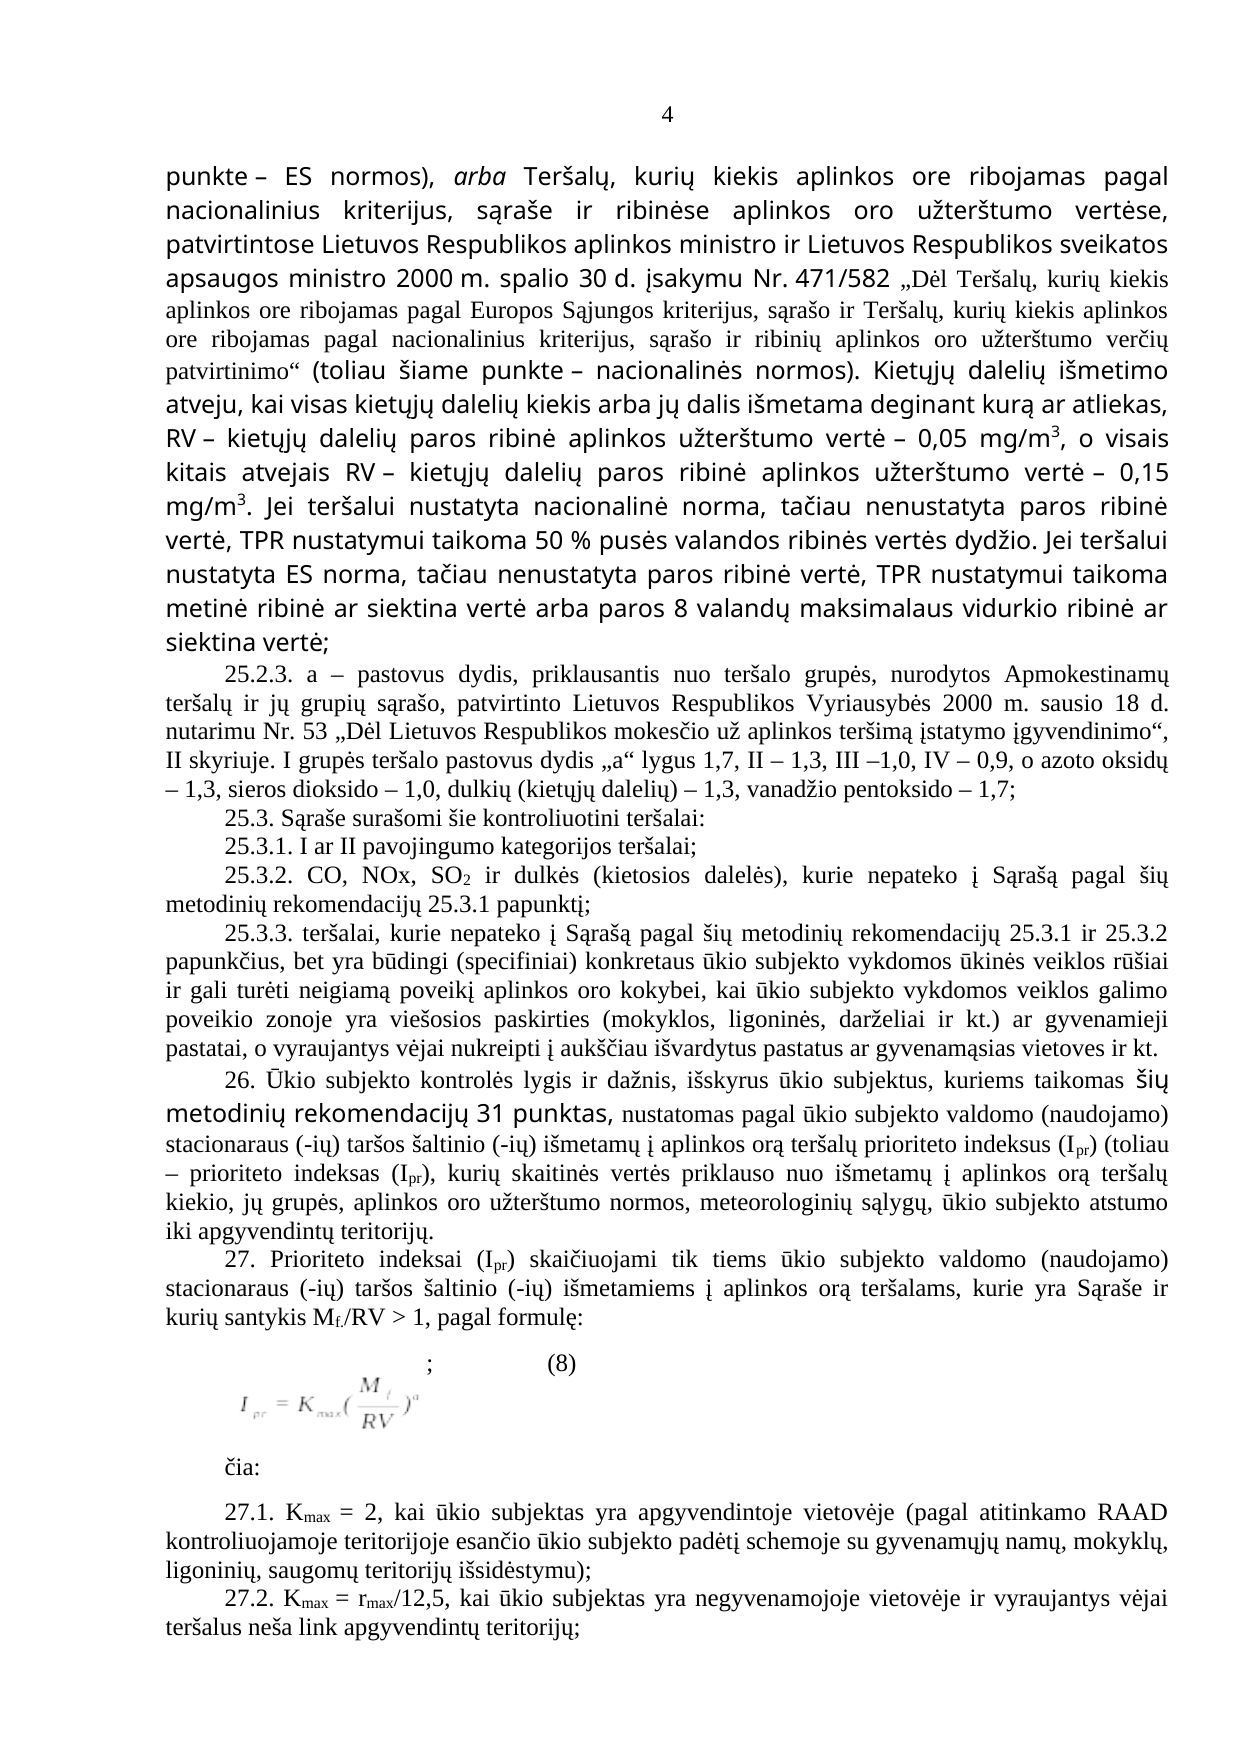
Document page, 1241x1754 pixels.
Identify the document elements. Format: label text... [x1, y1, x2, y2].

text 27.2. Kmax = rmax/12,5, kai ūkio subjektas yra negyvenamojoje vietovėje ir vyraujantys vėjai teršalus neša link apgyvendintų teritorijų; [165, 1583, 1169, 1641]
text 25.2.3. a – pastovus dydis, priklausantis nuo teršalo grupės, nurodytos Apmokestinamų teršalų ir jų grupių sąrašo, patvirtinto Lietuvos Respublikos Vyriausybės 2000 m. sausio 18 d. nutarimu Nr. 53 „Dėl Lietuvos Respublikos mokesčio už aplinkos teršimą įstatymo įgyvendinimo“, II skyriuje. I grupės teršalo pastovus dydis „a“ lygus 1,7, II – 1,3, III –1,0, IV – 0,9, o azoto oksidų – 1,3, sieros dioksido – 1,0, dulkių (kietųjų dalelių) – 1,3, vanadžio pentoksido – 1,7; [165, 659, 1169, 803]
text čia: [165, 1452, 1169, 1481]
text 25.3.2. CO, NOx, SO2 ir dulkės (kietosios dalelės), kurie nepateko į Sąrašą pagal šių metodinių rekomendacijų 25.3.1 papunktį; [165, 860, 1169, 918]
text 27. Prioriteto indeksai (Ipr) skaičiuojami tik tiems ūkio subjekto valdomo (naudojamo) stacionaraus (-ių) taršos šaltinio (-ių) išmetamiems į aplinkos orą teršalams, kurie yra Sąraše ir kurių santykis Mf./RV > 1, pagal formulę: [165, 1244, 1169, 1331]
text 26. Ūkio subjekto kontrolės lygis ir dažnis, išskyrus ūkio subjektus, kuriems taikomas šių metodinių rekomendacijų 31 punktas, nustatomas pagal ūkio subjekto valdomo (naudojamo) stacionaraus (-ių) taršos šaltinio (-ių) išmetamų į aplinkos orą teršalų prioriteto indeksus (Ipr) (toliau – prioriteto indeksas (Ipr), kurių skaitinės vertės priklauso nuo išmetamų į aplinkos orą teršalų kiekio, jų grupės, aplinkos oro užterštumo normos, meteorologinių sąlygų, ūkio subjekto atstumo iki apgyvendintų teritorijų. [165, 1061, 1169, 1244]
text 25.3. Sąraše surašomi šie kontroliuotini teršalai: [165, 803, 1169, 831]
text 27.1. Kmax = 2, kai ūkio subjektas yra apgyvendintoje vietovėje (pagal atitinkamo RAAD kontroliuojamoje teritorijoje esančio ūkio subjekto padėtį schemoje su gyvenamųjų namų, mokyklų, ligoninių, saugomų teritorijų išsidėstymu); [165, 1497, 1169, 1583]
text punkte – ES normos), arba Teršalų, kurių kiekis aplinkos ore ribojamas pagal nacionalinius kriterijus, sąraše ir ribinėse aplinkos oro užterštumo vertėse, patvirtintose Lietuvos Respublikos aplinkos ministro ir Lietuvos Respublikos sveikatos apsaugos ministro 2000 m. spalio 30 d. įsakymu Nr. 471/582 „Dėl Teršalų, kurių kiekis aplinkos ore ribojamas pagal Europos Sąjungos kriterijus, sąrašo ir Teršalų, kurių kiekis aplinkos ore ribojamas pagal nacionalinius kriterijus, sąrašo ir ribinių aplinkos oro užterštumo verčių patvirtinimo“ (toliau šiame punkte – nacionalinės normos). Kietųjų dalelių išmetimo atveju, kai visas kietųjų dalelių kiekis arba jų dalis išmetama deginant kurą ar atliekas, RV – kietųjų dalelių paros ribinė aplinkos užterštumo vertė – 0,05 mg/m3, o visais kitais atvejais RV – kietųjų dalelių paros ribinė aplinkos užterštumo vertė – 0,15 mg/m3. Jei teršalui nustatyta nacionalinė norma, tačiau nenustatyta paros ribinė vertė, TPR nustatymui taikoma 50 % pusės valandos ribinės vertės dydžio. Jei teršalui nustatyta ES norma, tačiau nenustatyta paros ribinė vertė, TPR nustatymui taikoma metinė ribinė ar siektina vertė arba paros 8 valandų maksimalaus vidurkio ribinė ar siektina vertė; [165, 159, 1169, 659]
text ; (8) [165, 1348, 1169, 1435]
text 25.3.1. I ar II pavojingumo kategorijos teršalai; [165, 831, 1169, 860]
text 25.3.3. teršalai, kurie nepateko į Sąrašą pagal šių metodinių rekomendacijų 25.3.1 ir 25.3.2 papunkčius, bet yra būdingi (specifiniai) konkretaus ūkio subjekto vykdomos ūkinės veiklos rūšiai ir gali turėti neigiamą poveikį aplinkos oro kokybei, kai ūkio subjekto vykdomos veiklos galimo poveikio zonoje yra viešosios paskirties (mokyklos, ligoninės, darželiai ir kt.) ar gyvenamieji pastatai, o vyraujantys vėjai nukreipti į aukščiau išvardytus pastatus ar gyvenamąsias vietoves ir kt. [165, 918, 1169, 1061]
